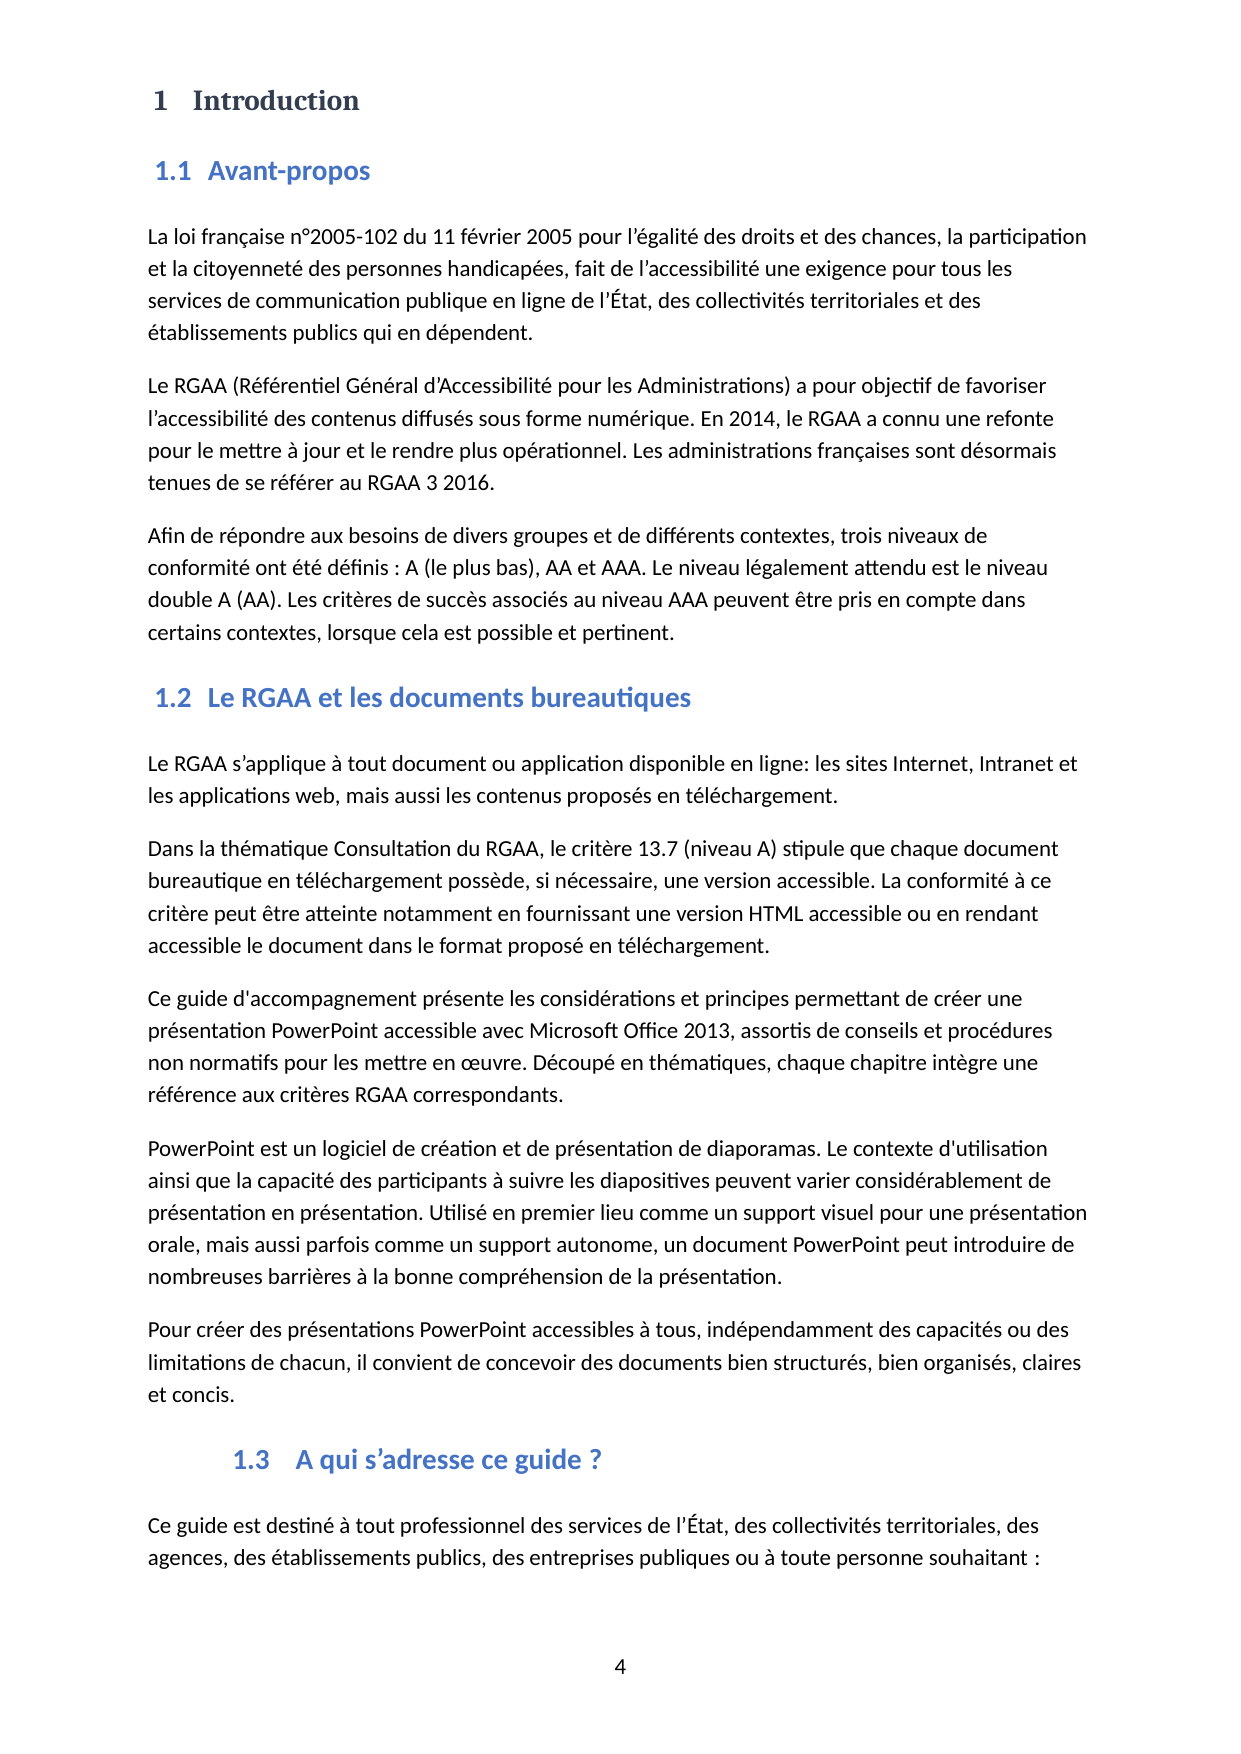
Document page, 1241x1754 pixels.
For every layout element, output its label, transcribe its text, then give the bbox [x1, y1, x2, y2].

text Dans la thématique Consultation du RGAA, le critère 13.7 (niveau A) stipule que chaque document bureautique en téléchargement possède, si nécessaire, une version accessible. La conformité à ce critère peut être atteinte notamment en fournissant une version HTML accessible ou en rendant accessible le document dans le format proposé en téléchargement. [148, 834, 1093, 959]
text Le RGAA s’applique à tout document ou application disponible en ligne: les sites Internet, Intranet et les applications web, mais aussi les contenus proposés en téléchargement. [148, 749, 1093, 809]
text Le RGAA (Référentiel Général d’Accessibilité pour les Administrations) a pour objectif de favoriser l’accessibilité des contenus diffusés sous forme numérique. En 2014, le RGAA a connu une refonte pour le mettre à jour et le rendre plus opérationnel. Les administrations françaises sont désormais tenues de se référer au RGAA 3 2016. [148, 372, 1093, 496]
subtitle A qui s’adresse ce guide ? [226, 1441, 1093, 1477]
text La loi française n°2005-102 du 11 février 2005 pour l’égalité des droits et des chances, la participation et la citoyenneté des personnes handicapées, fait de l’accessibilité une exigence pour tous les services de communication publique en ligne de l’État, des collectivités territoriales et des établissements publics qui en dépendent. [148, 222, 1093, 347]
subtitle Le RGAA et les documents bureautiques [148, 679, 1093, 715]
text Pour créer des présentations PowerPoint accessibles à tous, indépendamment des capacités ou des limitations de chacun, il convient de concevoir des documents bien structurés, bien organisés, claires et concis. [148, 1315, 1093, 1408]
text Afin de répondre aux besoins de divers groupes et de différents contextes, trois niveaux de conformité ont été définis : A (le plus bas), AA et AAA. Le niveau légalement attendu est le niveau double A (AA). Les critères de succès associés au niveau AAA peuvent être pris en compte dans certains contextes, lorsque cela est possible et pertinent. [148, 521, 1093, 646]
text Ce guide est destiné à tout professionnel des services de l’État, des collectivités territoriales, des agences, des établissements publics, des entreprises publiques ou à toute personne souhaitant : [148, 1511, 1093, 1572]
subtitle Avant-propos [148, 152, 1093, 188]
text PowerPoint est un logiciel de création et de présentation de diaporamas. Le contexte d'utilisation ainsi que la capacité des participants à suivre les diapositives peuvent varier considérablement de présentation en présentation. Utilisé en premier lieu comme un support visuel pour une présentation orale, mais aussi parfois comme un support autonome, un document PowerPoint peut introduire de nombreuses barrières à la bonne compréhension de la présentation. [148, 1134, 1093, 1290]
subtitle Introduction [148, 84, 1093, 118]
text Ce guide d'accompagnement présente les considérations et principes permettant de créer une présentation PowerPoint accessible avec Microsoft Office 2013, assortis de conseils et procédures non normatifs pour les mettre en œuvre. Découpé en thématiques, chaque chapitre intègre une référence aux critères RGAA correspondants. [148, 984, 1093, 1109]
